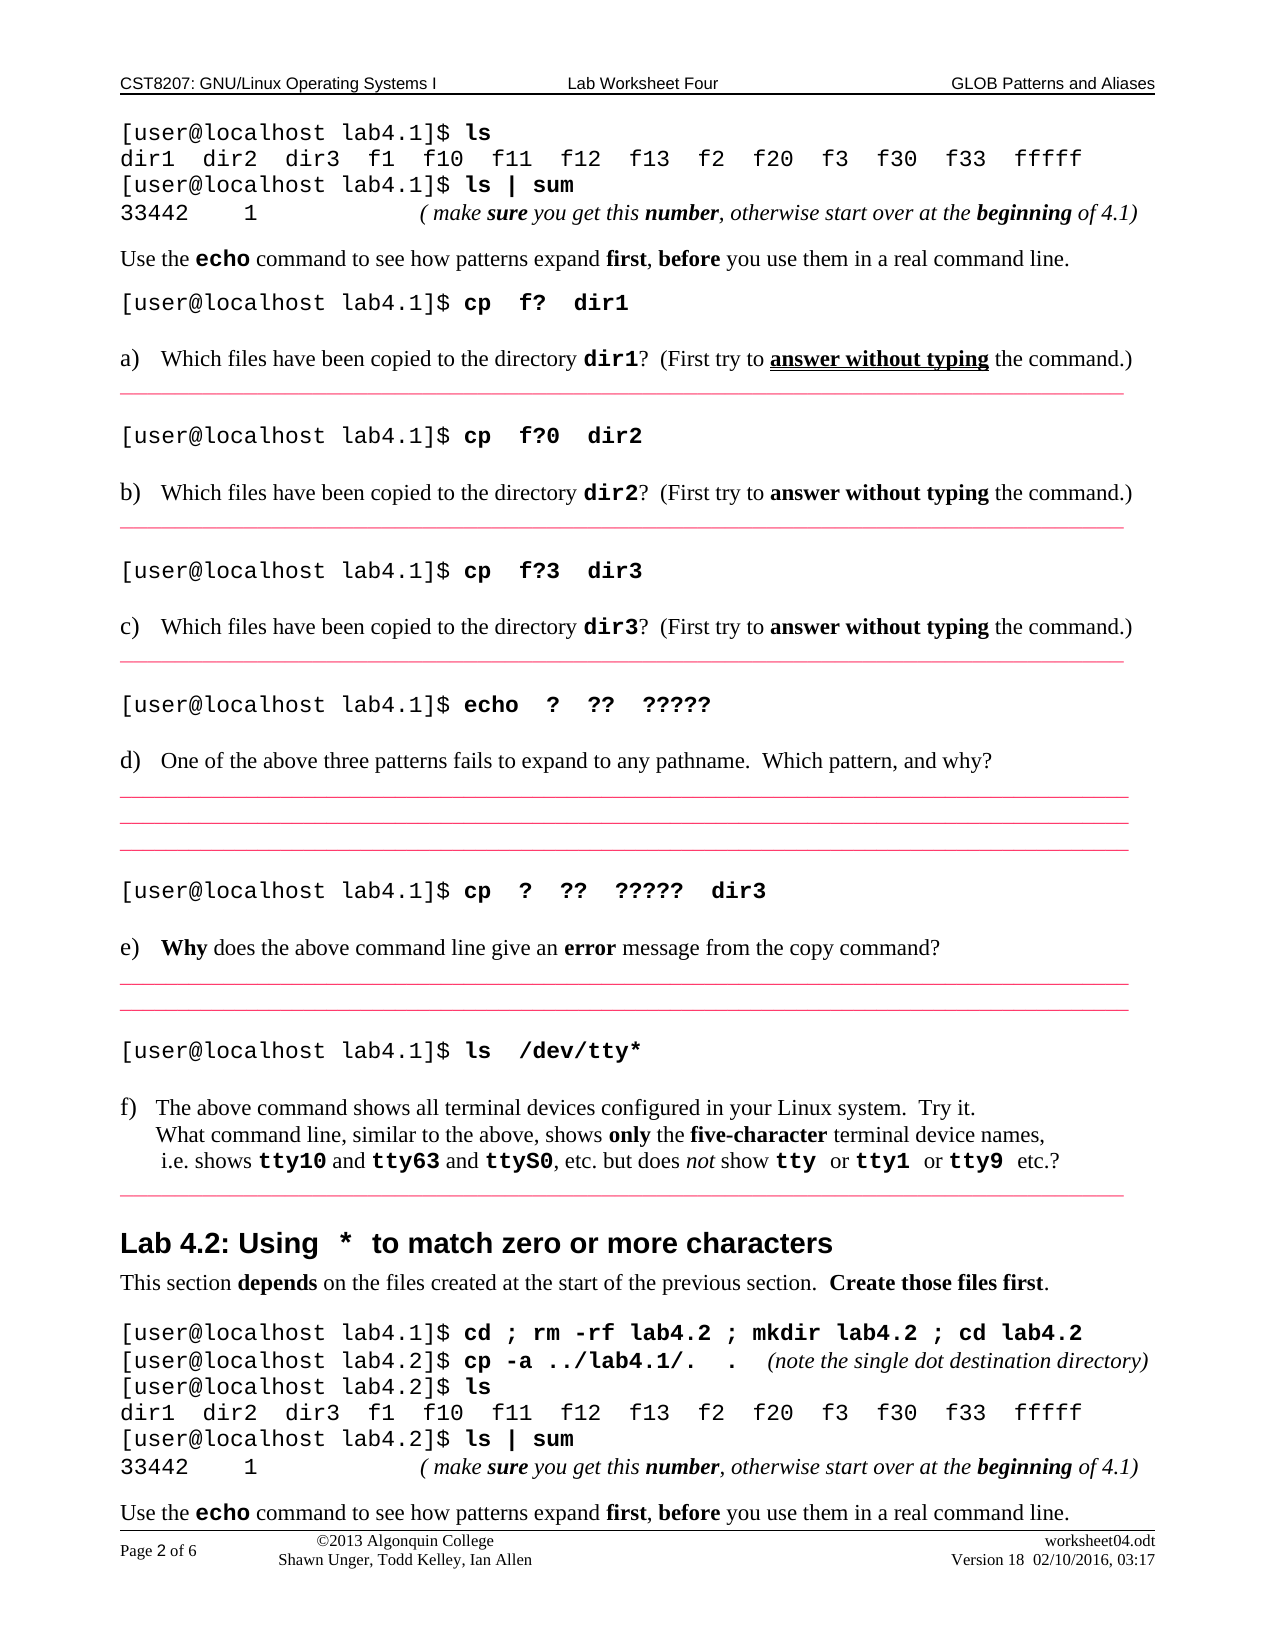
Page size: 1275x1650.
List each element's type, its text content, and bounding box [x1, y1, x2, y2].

text [user@localhost lab4.2]$ ls | sum [120, 1427, 1155, 1453]
text 33442 1 ( make sure you get this number, otherwise start over at the beginning of 4.1) [120, 1453, 1155, 1482]
list Which files have been copied to the directory dir3? (First try to answer without typing the command.) [120, 611, 1155, 642]
text [user@localhost lab4.1]$ cd ; rm -rf lab4.2 ; mkdir lab4.2 ; cd lab4.2 [120, 1321, 1155, 1347]
text _________________________________________________________________________ [120, 507, 1155, 533]
text ________________________________________________________________________________________ [120, 774, 1155, 801]
text [user@localhost lab4.1]$ cp f?3 dir3 [120, 559, 1155, 585]
subtitle Lab 4.2: Using * to match zero or more characters [120, 1226, 1155, 1262]
text ________________________________________________________________________________________ [120, 827, 1155, 853]
list Why does the above command line give an error message from the copy command? [120, 932, 1155, 961]
text [user@localhost lab4.1]$ ls /dev/tty* [120, 1040, 1155, 1092]
text [user@localhost lab4.1]$ cp f? dir1 [120, 291, 1155, 343]
text [user@localhost lab4.1]$ echo ? ?? ????? [120, 693, 1155, 719]
text 33442 1 ( make sure you get this number, otherwise start over at the beginning of 4.1) [120, 199, 1155, 227]
list The above command shows all terminal devices configured in your Linux system. Try it. What command line, similar to the above, shows only the five-character terminal device names, i.e. shows tty10 and tty63 and ttyS0, etc. but does not show tty or tty1 or tty9 etc.? [120, 1092, 1155, 1175]
text ________________________________________________________________________________________ [120, 801, 1155, 827]
list One of the above three patterns fails to expand to any pathname. Which pattern, and why? [120, 745, 1155, 774]
text Use the echo command to see how patterns expand first, before you use them in a real command line. [120, 1499, 1155, 1527]
text [user@localhost lab4.2]$ cp -a ../lab4.1/. . (note the single dot destination directory) [120, 1347, 1155, 1376]
text _________________________________________________________________________ [120, 373, 1155, 399]
text [user@localhost lab4.1]$ cp ? ?? ????? dir3 [120, 879, 1155, 932]
text _________________________________________________________________________ [120, 642, 1155, 668]
text [user@localhost lab4.1]$ cp f?0 dir2 [120, 425, 1155, 451]
text Use the echo command to see how patterns expand first, before you use them in a real command line. [120, 245, 1155, 273]
text dir1 dir2 dir3 f1 f10 f11 f12 f13 f2 f20 f3 f30 f33 fffff [120, 1401, 1155, 1427]
text [user@localhost lab4.1]$ ls | sum [120, 173, 1155, 199]
text dir1 dir2 dir3 f1 f10 f11 f12 f13 f2 f20 f3 f30 f33 fffff [120, 147, 1155, 173]
text [user@localhost lab4.1]$ ls [120, 121, 1155, 147]
list Which files have been copied to the directory dir1? (First try to answer without typing the command.) [120, 343, 1155, 373]
text This section depends on the files created at the start of the previous section. Create those files first. [120, 1269, 1155, 1321]
text ________________________________________________________________________________________ [120, 961, 1155, 987]
text [user@localhost lab4.2]$ ls [120, 1376, 1155, 1401]
text ________________________________________________________________________________________ [120, 987, 1155, 1013]
list Which files have been copied to the directory dir2? (First try to answer without typing the command.) [120, 477, 1155, 507]
text _________________________________________________________________________ [120, 1175, 1155, 1201]
